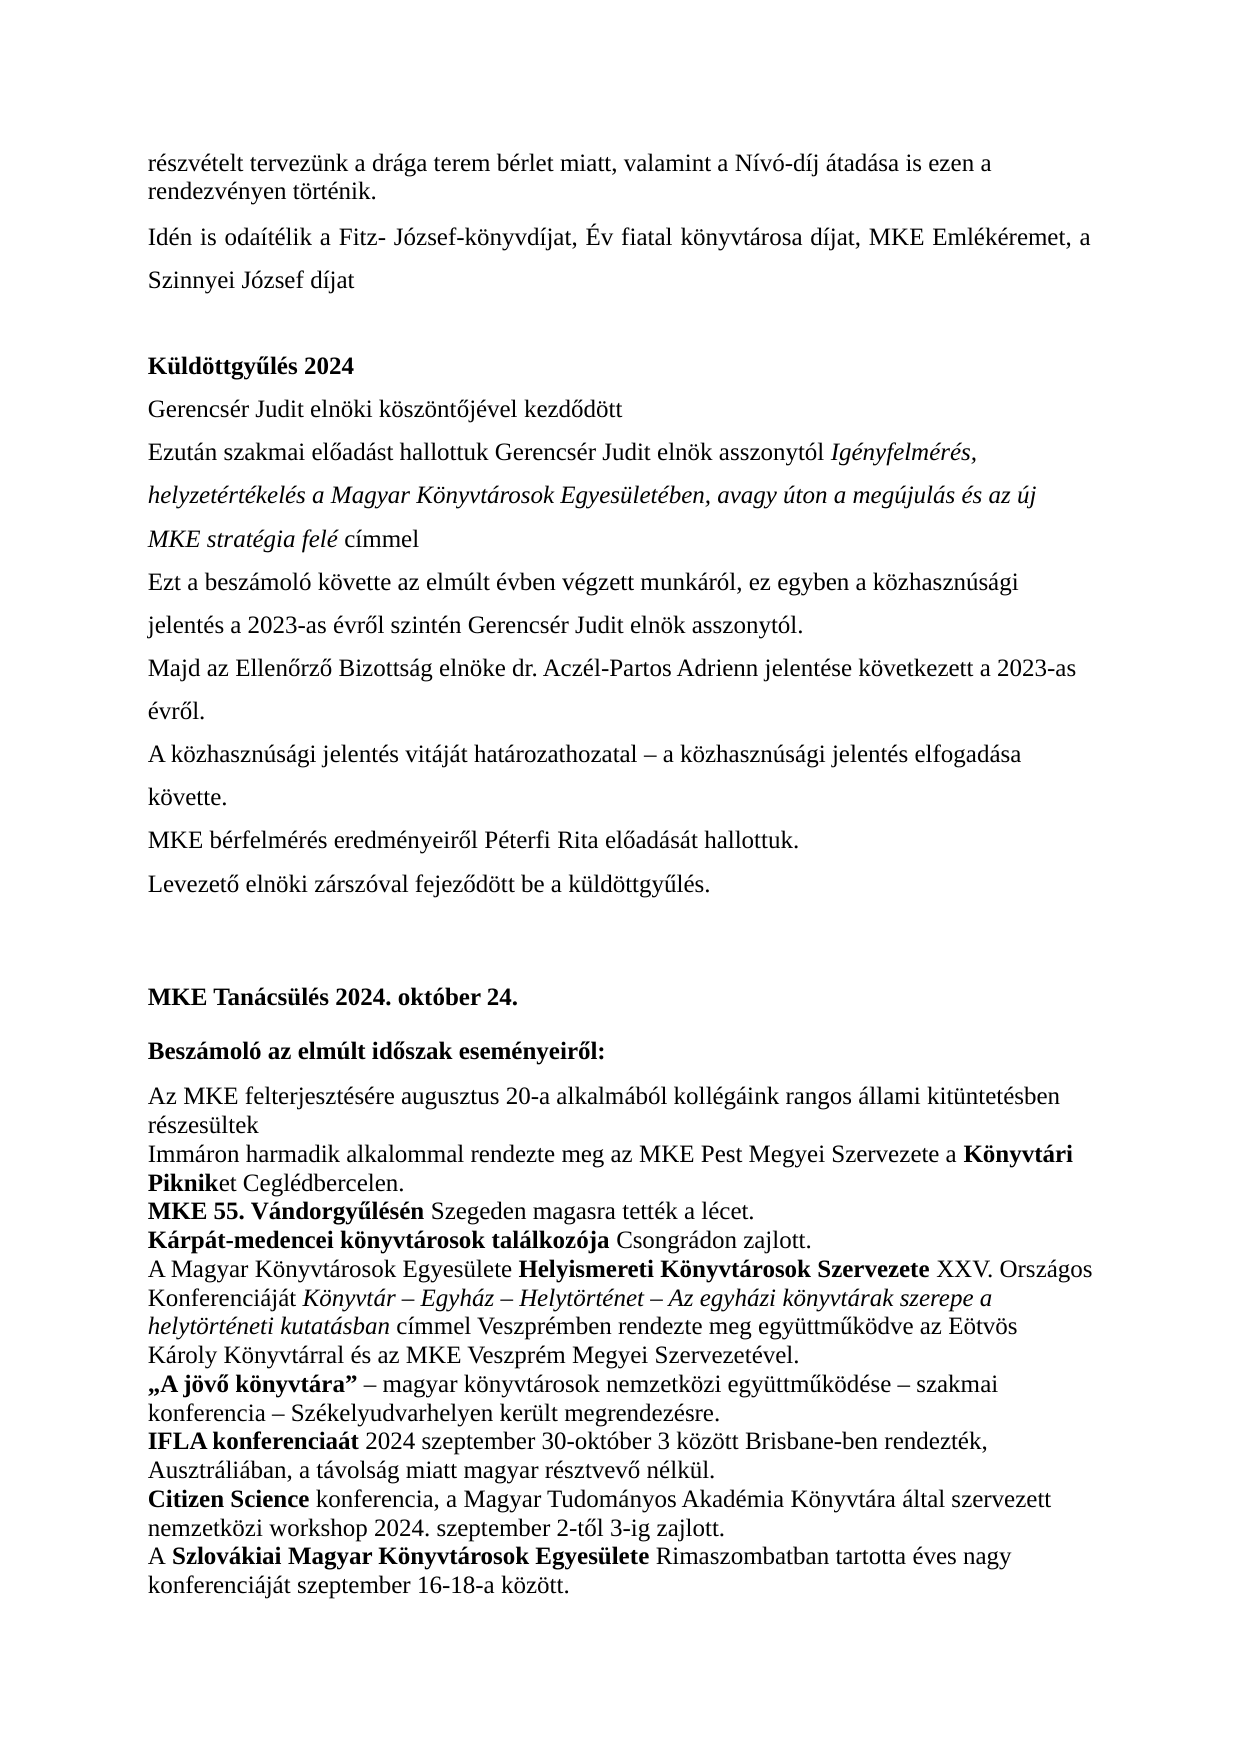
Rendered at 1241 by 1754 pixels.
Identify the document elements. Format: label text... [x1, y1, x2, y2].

text Az MKE felterjesztésére augusztus 20-a alkalmából kollégáink rangos állami kitüntetésben részesültek Immáron harmadik alkalommal rendezte meg az MKE Pest Megyei Szervezete a Könyvtári Pikniket Ceglédbercelen. MKE 55. Vándorgyűlésén Szegeden magasra tették a lécet. Kárpát-medencei könyvtárosok találkozója Csongrádon zajlott. A Magyar Könyvtárosok Egyesülete Helyismereti Könyvtárosok Szervezete XXV. Országos Konferenciáját Könyvtár – Egyház – Helytörténet – Az egyházi könyvtárak szerepe a helytörténeti kutatásban címmel Veszprémben rendezte meg együttműködve az Eötvös Károly Könyvtárral és az MKE Veszprém Megyei Szervezetével. „A jövő könyvtára” – magyar könyvtárosok nemzetközi együttműködése – szakmai konferencia – Székelyudvarhelyen került megrendezésre. IFLA konferenciaát 2024 szeptember 30-október 3 között Brisbane-ben rendezték, Ausztráliában, a távolság miatt magyar résztvevő nélkül. Citizen Science konferencia, a Magyar Tudományos Akadémia Könyvtára által szervezett nemzetközi workshop 2024. szeptember 2-től 3-ig zajlott. A Szlovákiai Magyar Könyvtárosok Egyesülete Rimaszombatban tartotta éves nagy konferenciáját szeptember 16-18-a között. [148, 1081, 1093, 1599]
text Idén is odaítélik a Fitz- József-könyvdíjat, Év fiatal könyvtárosa díjat, MKE Emlékéremet, a Szinnyei József díjat [148, 222, 1093, 294]
text Küldöttgyűlés 2024 [148, 351, 1093, 380]
text MKE Tanácsülés 2024. október 24. [148, 982, 1093, 1011]
text Beszámoló az elmúlt időszak eseményeiről: [148, 1036, 1093, 1065]
text részvételt tervezünk a drága terem bérlet miatt, valamint a Nívó-díj átadása is ezen a rendezvényen történik. [148, 148, 1093, 205]
text Gerencsér Judit elnöki köszöntőjével kezdődött Ezután szakmai előadást hallottuk Gerencsér Judit elnök asszonytól Igényfelmérés, helyzetértékelés a Magyar Könyvtárosok Egyesületében, avagy úton a megújulás és az új MKE stratégia felé címmel Ezt a beszámoló követte az elmúlt évben végzett munkáról, ez egyben a közhasznúsági jelentés a 2023-as évről szintén Gerencsér Judit elnök asszonytól. Majd az Ellenőrző Bizottság elnöke dr. Aczél-Partos Adrienn jelentése következett a 2023-as évről. A közhasznúsági jelentés vitáját határozathozatal – a közhasznúsági jelentés elfogadása követte. MKE bérfelmérés eredményeiről Péterfi Rita előadását hallottuk. Levezető elnöki zárszóval fejeződött be a küldöttgyűlés. [148, 394, 1093, 897]
